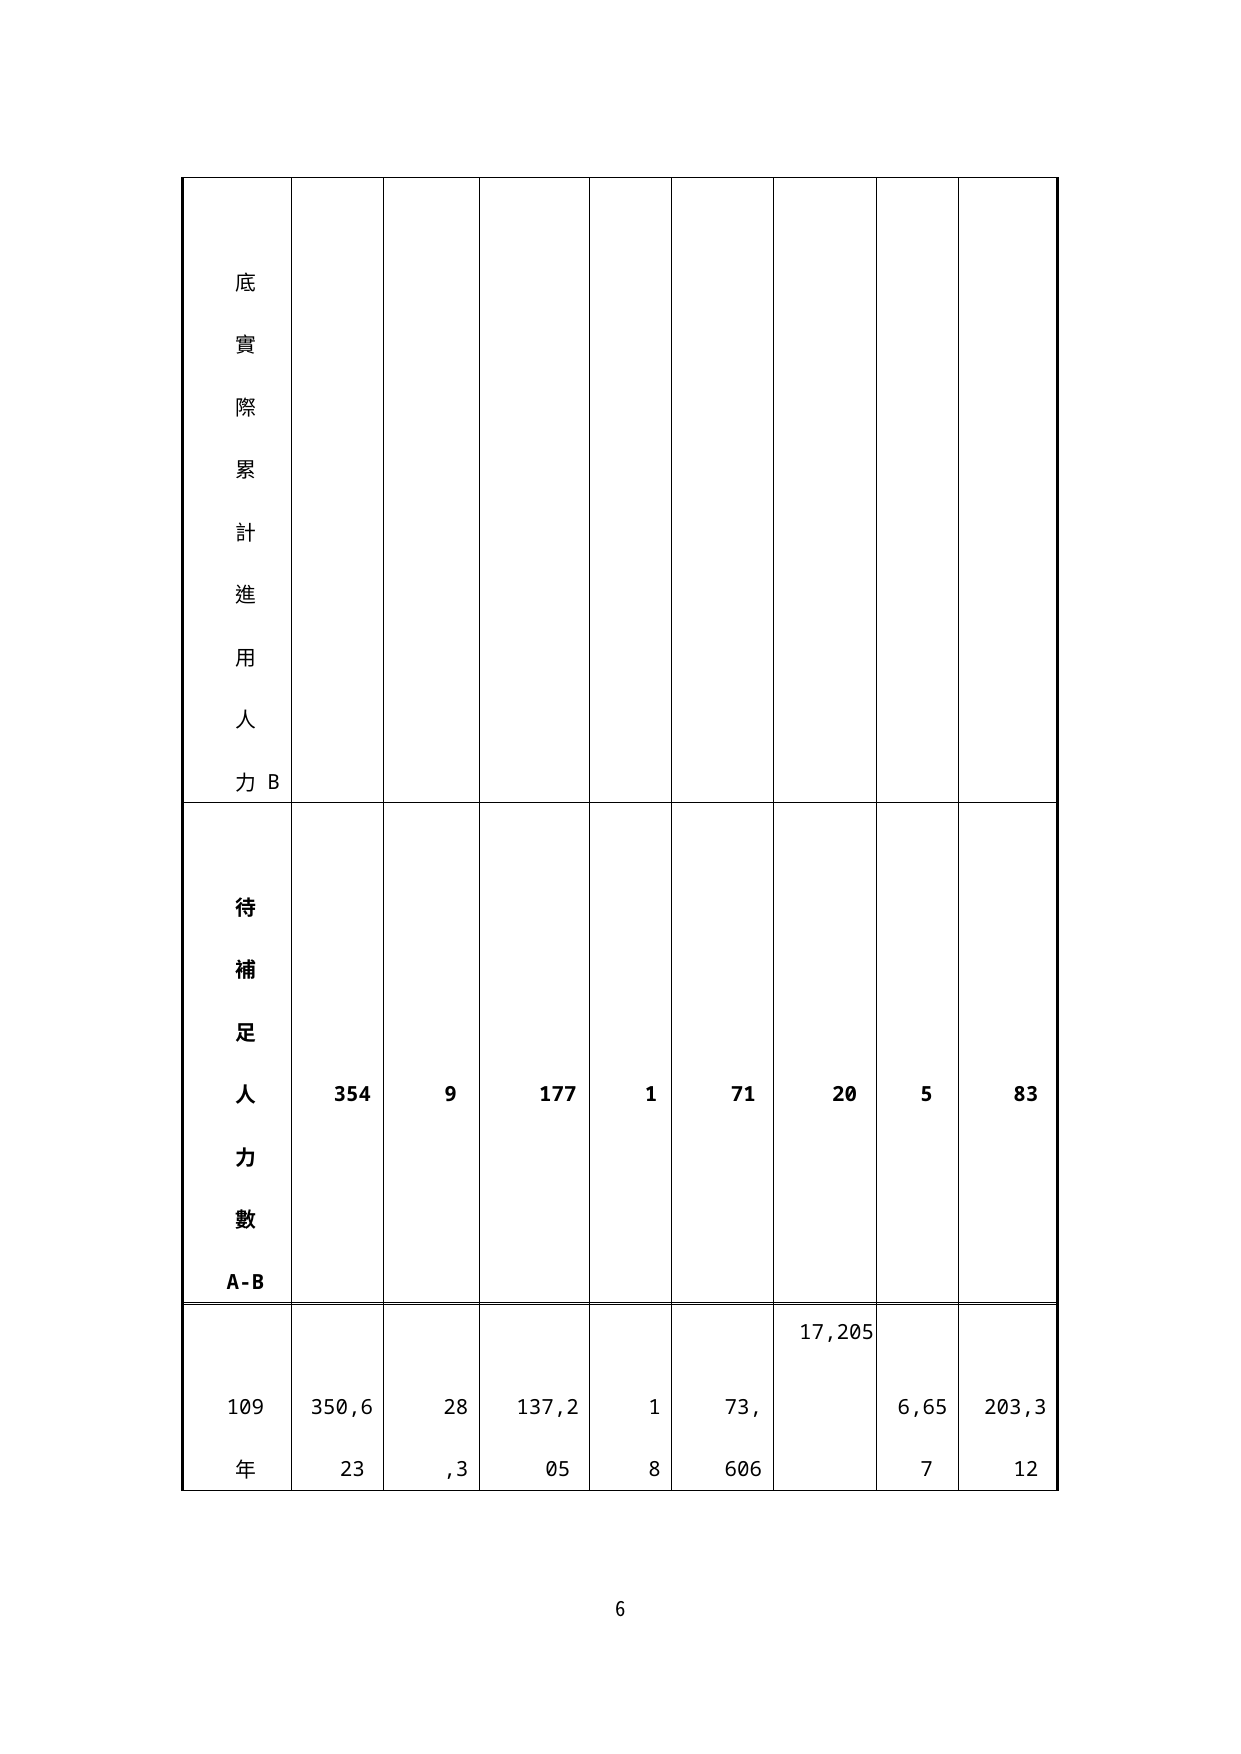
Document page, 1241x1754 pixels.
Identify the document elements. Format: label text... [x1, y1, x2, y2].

table_cell 待補足人力數A-B [184, 803, 291, 1302]
table_cell 1 [590, 803, 671, 1302]
table_cell 底實際累計進用人力B [184, 178, 291, 802]
table_cell 109年 [184, 1305, 291, 1490]
table_cell [384, 178, 479, 802]
table_cell 350,623 [292, 1305, 383, 1490]
table_cell [672, 178, 773, 802]
table_cell [959, 178, 1056, 802]
table_cell [480, 178, 589, 802]
table_cell 177 [480, 803, 589, 1302]
table_cell 83 [959, 803, 1056, 1302]
table_cell 9 [384, 803, 479, 1302]
table_cell [877, 178, 958, 802]
table_cell 73,606 [672, 1305, 773, 1490]
table_cell [292, 178, 383, 802]
table_cell [590, 178, 671, 802]
table_cell 137,205 [480, 1305, 589, 1490]
table_cell 17,205 [774, 1305, 876, 1490]
table_cell 28,3 [384, 1305, 479, 1490]
table_cell 71 [672, 803, 773, 1302]
table_cell 6,657 [877, 1305, 958, 1490]
table_cell 5 [877, 803, 958, 1302]
table_cell [774, 178, 876, 802]
table_cell 354 [292, 803, 383, 1302]
table_cell 18 [590, 1305, 671, 1490]
table_cell 20 [774, 803, 876, 1302]
table_cell 203,312 [959, 1305, 1056, 1490]
